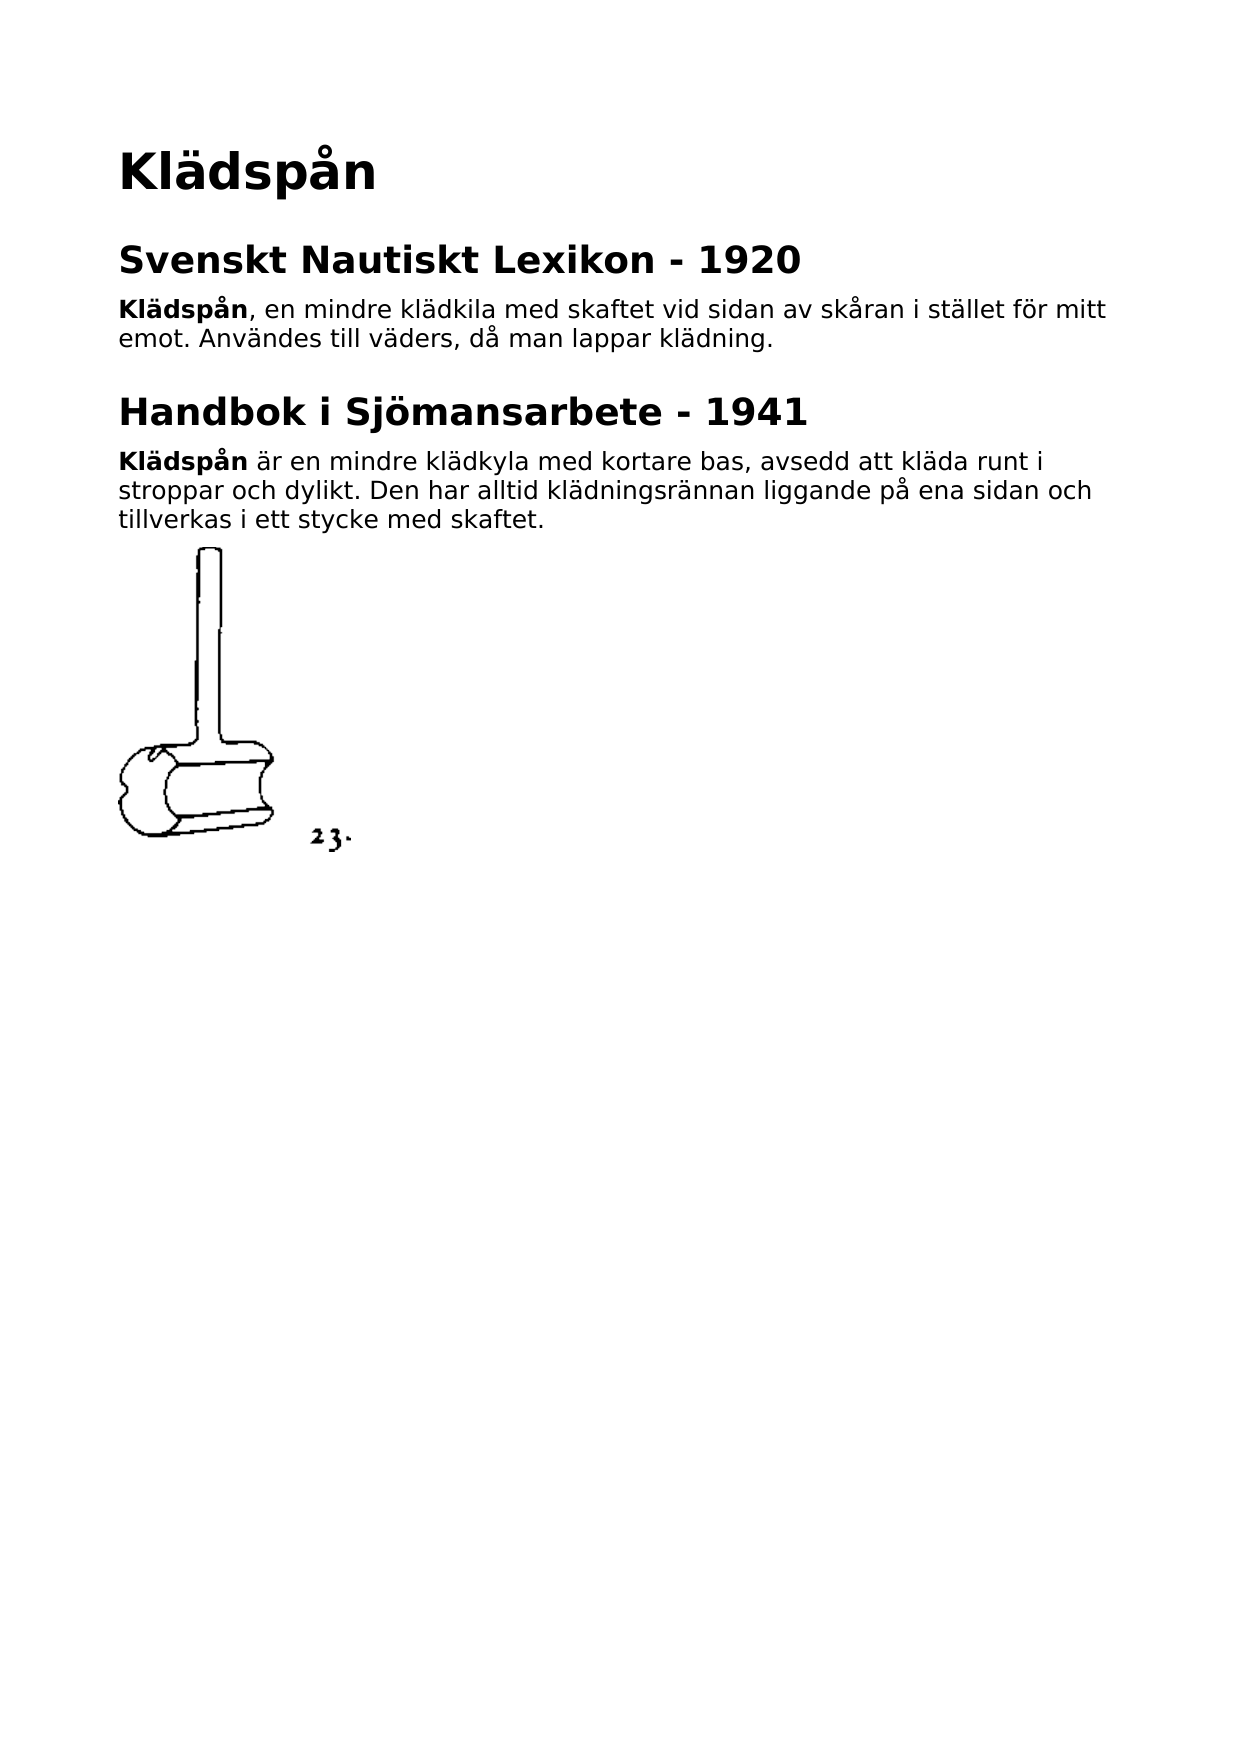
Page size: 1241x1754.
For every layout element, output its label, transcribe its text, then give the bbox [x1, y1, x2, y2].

text Klädspån är en mindre klädkyla med kortare bas, avsedd att kläda runt i stroppar och dylikt. Den har alltid klädningsrännan liggande på ena sidan och tillverkas i ett stycke med skaftet. [118, 447, 1122, 534]
text Klädspån, en mindre klädkila med skaftet vid sidan av skåran i stället för mitt emot. Användes till väders, då man lappar klädning. [118, 295, 1122, 353]
subtitle Svenskt Nautiskt Lexikon - 1920 [118, 239, 1122, 282]
picture [118, 547, 351, 852]
subtitle Klädspån [118, 143, 1122, 201]
subtitle Handbok i Sjömansarbete - 1941 [118, 391, 1122, 434]
